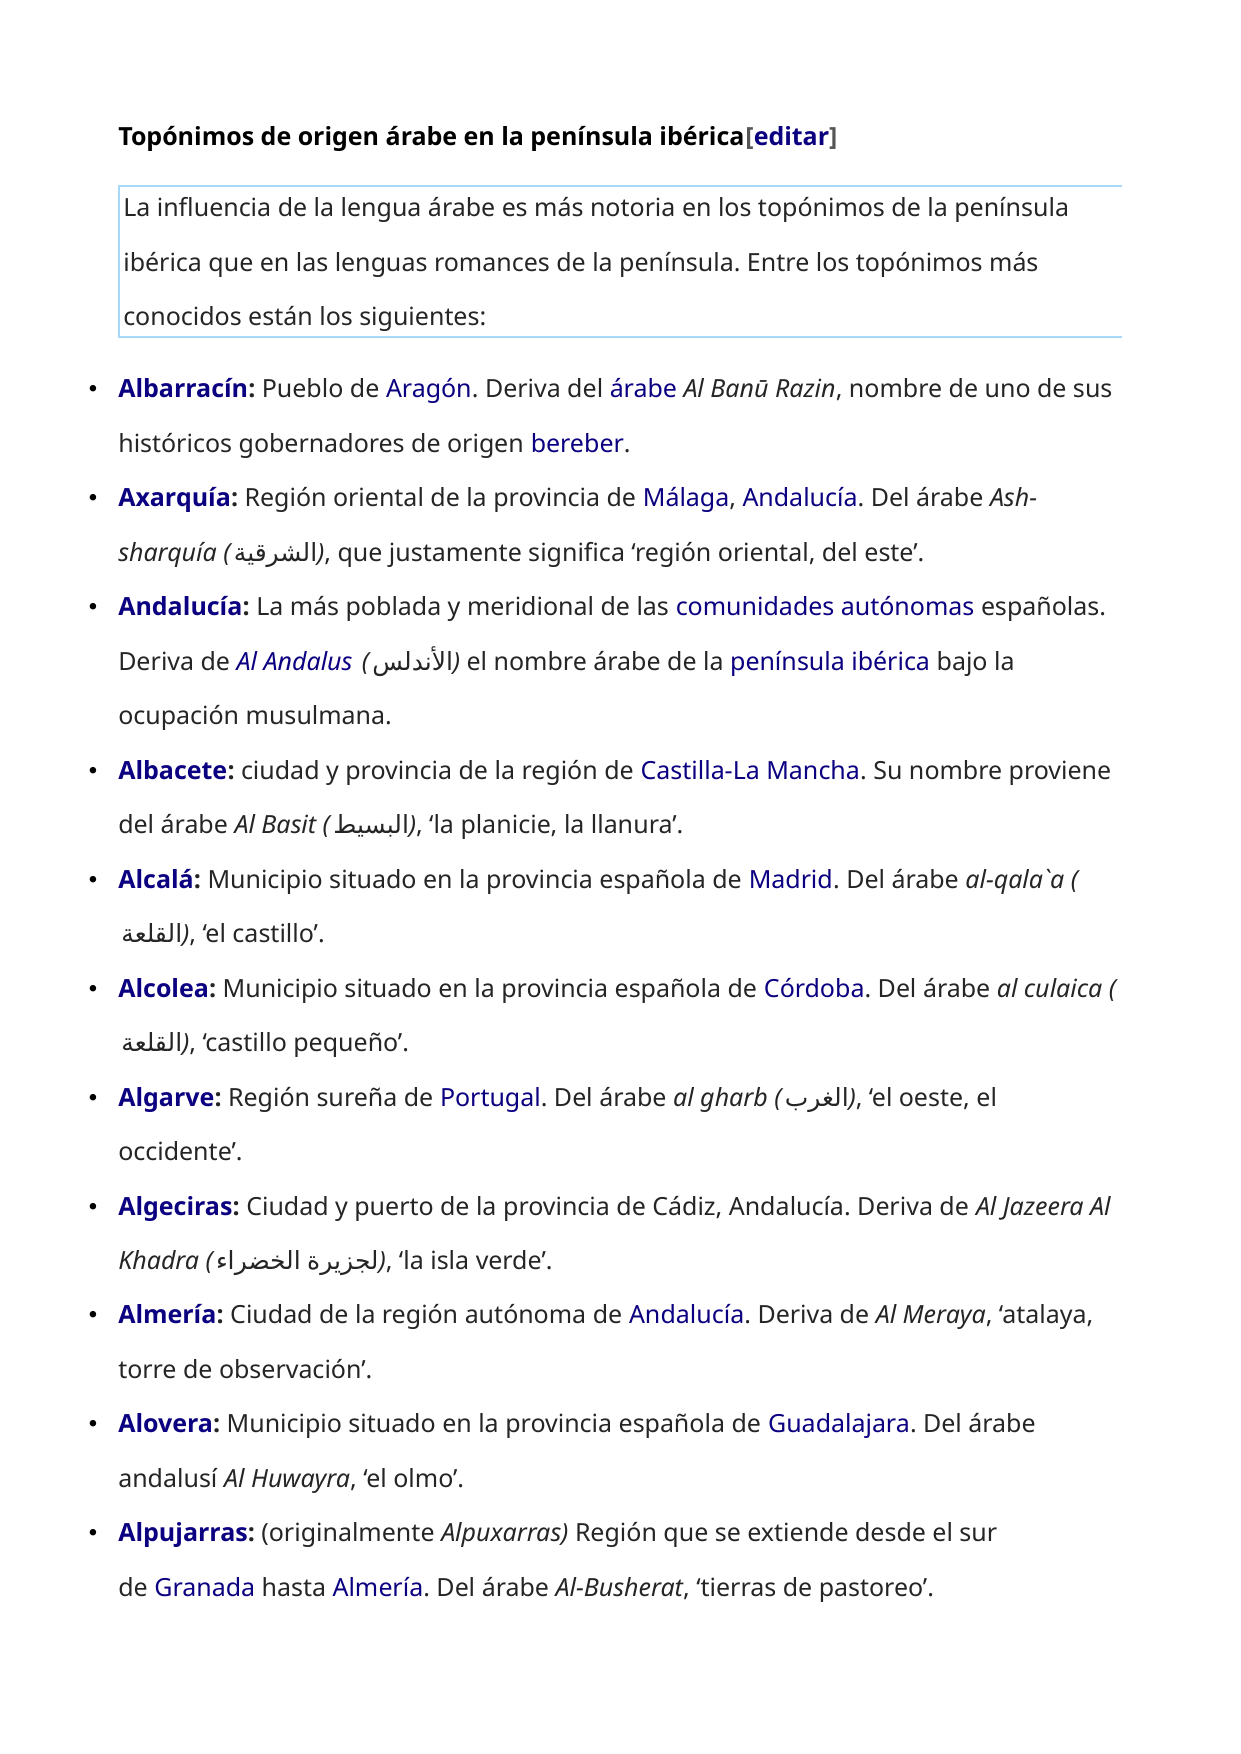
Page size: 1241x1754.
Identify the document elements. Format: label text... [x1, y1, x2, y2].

list Alpujarras: (originalmente Alpuxarras) Región que se extiende desde el sur de Granada hasta Almería. Del árabe Al-Busherat, ‘tierras de pastoreo’. [118, 1515, 1122, 1604]
list Alcalá: Municipio situado en la provincia española de Madrid. Del árabe al-qala`a (القلعة), ‘el castillo’. [118, 861, 1122, 950]
list Alcolea: Municipio situado en la provincia española de Córdoba. Del árabe al culaica (القلعة), ‘castillo pequeño’. [118, 970, 1122, 1059]
text La influencia de la lengua árabe es más notoria en los topónimos de la península ibérica que en las lenguas romances de la península. Entre los topónimos más conocidos están los siguientes: [120, 187, 1122, 336]
list Albacete: ciudad y provincia de la región de Castilla-La Mancha. Su nombre proviene del árabe Al Basit (البسيط), ‘la planicie, la llanura’. [118, 752, 1122, 841]
list Andalucía: La más poblada y meridional de las comunidades autónomas españolas. Deriva de Al Andalus (الأندلس) el nombre árabe de la península ibérica bajo la ocupación musulmana. [118, 589, 1122, 732]
list Axarquía: Región oriental de la provincia de Málaga, Andalucía. Del árabe Ash-sharquía (الشرقية), que justamente significa ‘región oriental, del este’. [118, 480, 1122, 568]
list Albarracín: Pueblo de Aragón. Deriva del árabe Al Banū Razin, nombre de uno de sus históricos gobernadores de origen bereber. [118, 371, 1122, 459]
list Algeciras: Ciudad y puerto de la provincia de Cádiz, Andalucía. Deriva de Al Jazeera Al Khadra (لجزيرة الخضراء), ‘la isla verde’. [118, 1188, 1122, 1277]
list Algarve: Región sureña de Portugal. Del árabe al gharb (الغرب), ‘el oeste, el occidente’. [118, 1079, 1122, 1168]
list Alovera: Municipio situado en la provincia española de Guadalajara. Del árabe andalusí Al Huwayra, ‘el olmo’. [118, 1406, 1122, 1495]
subtitle Topónimos de origen árabe en la península ibérica[editar] [118, 118, 1122, 152]
list Almería: Ciudad de la región autónoma de Andalucía. Deriva de Al Meraya, ‘atalaya, torre de observación’. [118, 1297, 1122, 1386]
